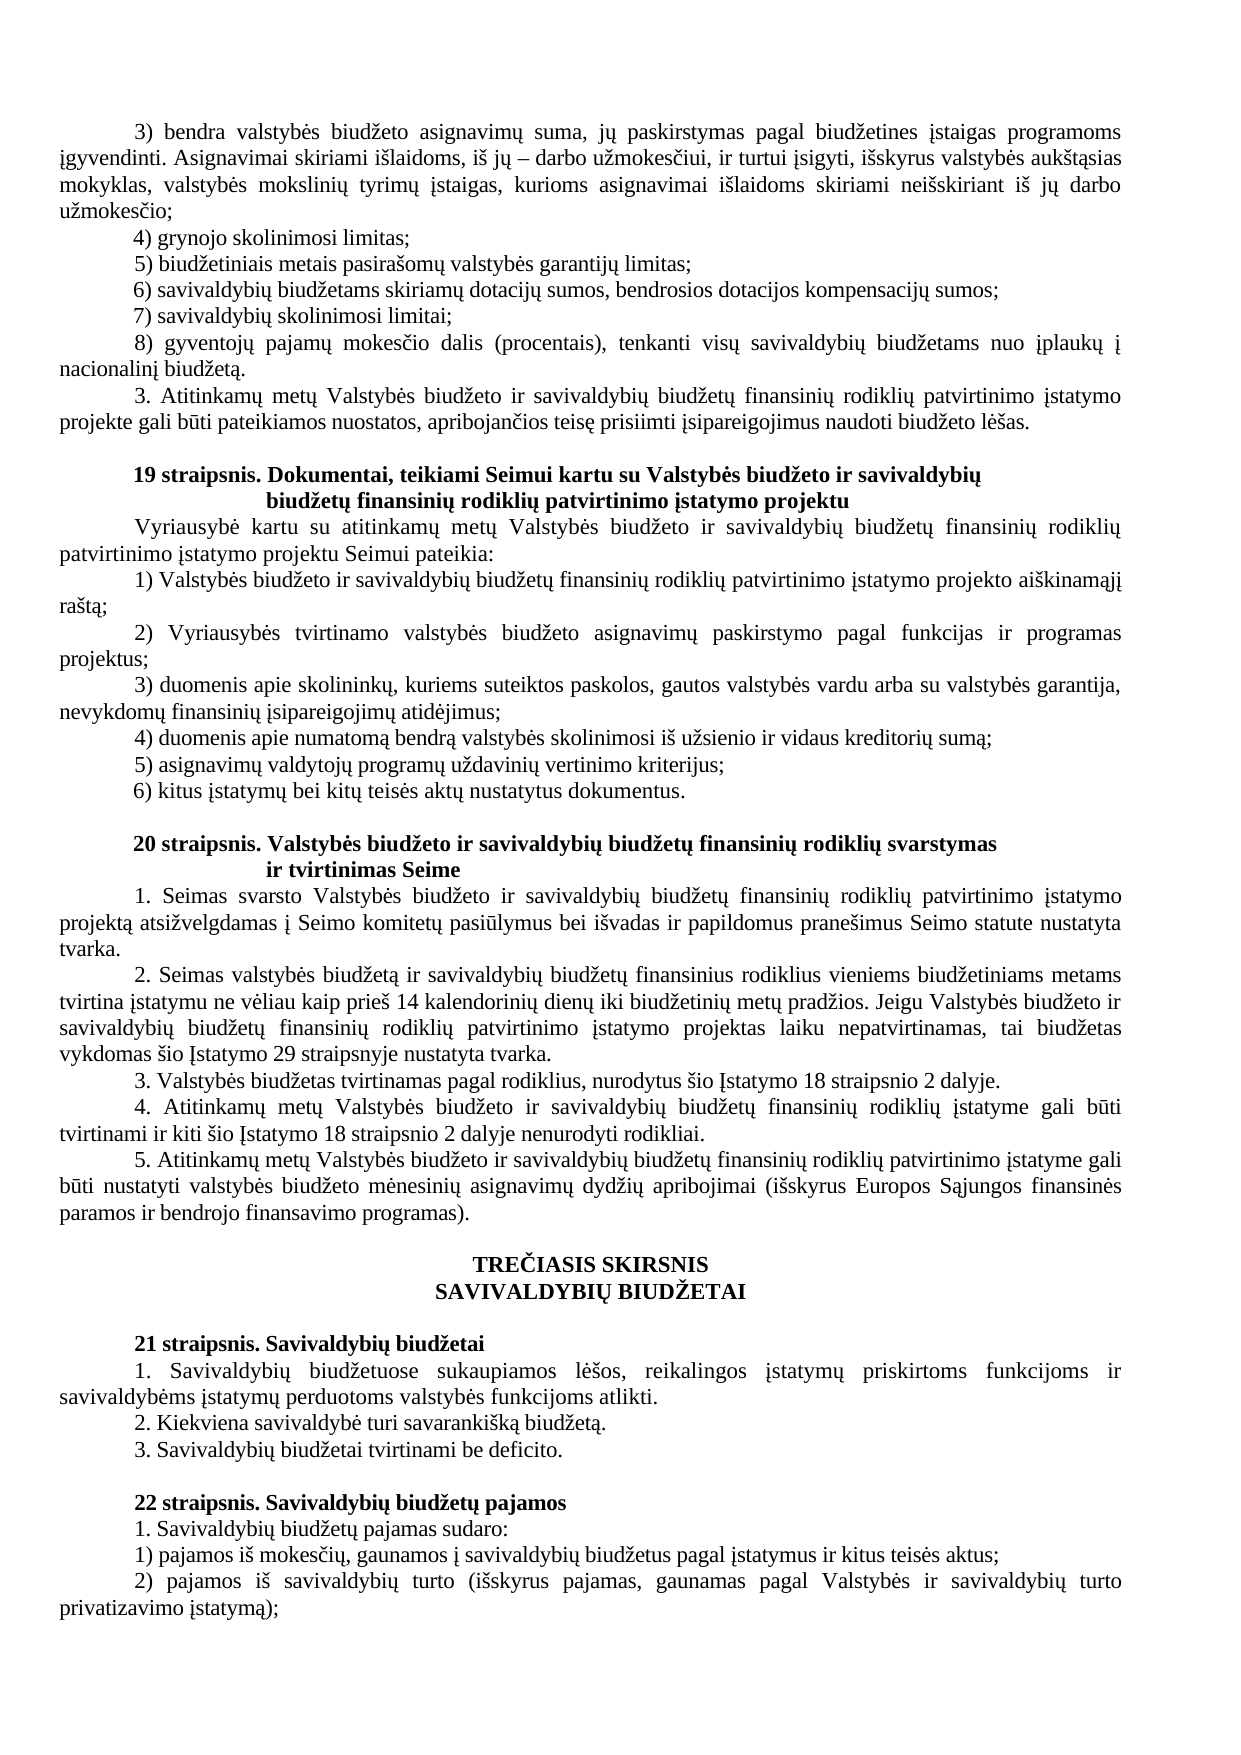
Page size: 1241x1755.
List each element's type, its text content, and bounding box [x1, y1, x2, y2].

text 5) biudžetiniais metais pasirašomų valstybės garantijų limitas; [59, 250, 1122, 276]
text 2) pajamos iš savivaldybių turto (išskyrus pajamas, gaunamas pagal Valstybės ir savivaldybių turto privatizavimo įstatymą); [59, 1568, 1122, 1620]
subtitle 1. Savivaldybių biudžetų pajamas sudaro: [59, 1515, 1122, 1541]
text 5. Atitinkamų metų Valstybės biudžeto ir savivaldybių biudžetų finansinių rodiklių patvirtinimo įstatyme gali būti nustatyti valstybės biudžeto mėnesinių asignavimų dydžių apribojimai (išskyrus Europos Sąjungos finansinės paramos ir bendrojo finansavimo programas). [59, 1146, 1122, 1225]
text 1) Valstybės biudžeto ir savivaldybių biudžetų finansinių rodiklių patvirtinimo įstatymo projekto aiškinamąjį raštą; [59, 566, 1122, 619]
text Vyriausybė kartu su atitinkamų metų Valstybės biudžeto ir savivaldybių biudžetų finansinių rodiklių patvirtinimo įstatymo projektu Seimui pateikia: [59, 513, 1122, 566]
text 1) pajamos iš mokesčių, gaunamos į savivaldybių biudžetus pagal įstatymus ir kitus teisės aktus; [59, 1541, 1122, 1568]
text 22 straipsnis. Savivaldybių biudžetų pajamos [59, 1488, 1122, 1515]
text 4) duomenis apie numatomą bendrą valstybės skolinimosi iš užsienio ir vidaus kreditorių sumą; [59, 724, 1122, 751]
text 1. Seimas svarsto Valstybės biudžeto ir savivaldybių biudžetų finansinių rodiklių patvirtinimo įstatymo projektą atsižvelgdamas į Seimo komitetų pasiūlymus bei išvadas ir papildomus pranešimus Seimo statute nustatyta tvarka. [59, 882, 1122, 961]
text 3. Atitinkamų metų Valstybės biudžeto ir savivaldybių biudžetų finansinių rodiklių patvirtinimo įstatymo projekte gali būti pateikiamos nuostatos, apribojančios teisę prisiimti įsipareigojimus naudoti biudžeto lėšas. [59, 382, 1122, 434]
text 6) savivaldybių biudžetams skiriamų dotacijų sumos, bendrosios dotacijos kompensacijų sumos; [59, 276, 1122, 303]
text ir tvirtinimas Seime [59, 856, 1122, 882]
text 5) asignavimų valdytojų programų uždavinių vertinimo kriterijus; [59, 751, 1122, 777]
text 1. Savivaldybių biudžetuose sukaupiamos lėšos, reikalingos įstatymų priskirtoms funkcijoms ir savivaldybėms įstatymų perduotoms valstybės funkcijoms atlikti. [59, 1357, 1122, 1409]
text 7) savivaldybių skolinimosi limitai; [59, 303, 1122, 329]
text 2) Vyriausybės tvirtinamo valstybės biudžeto asignavimų paskirstymo pagal funkcijas ir programas projektus; [59, 619, 1122, 672]
subtitle SAVIVALDYBIŲ BIUDŽETAI [59, 1278, 1122, 1304]
text 2. Kiekviena savivaldybė turi savarankišką biudžetą. [59, 1409, 1122, 1436]
text 6) kitus įstatymų bei kitų teisės aktų nustatytus dokumentus. [59, 777, 1122, 803]
text biudžetų finansinių rodiklių patvirtinimo įstatymo projektu [59, 487, 1122, 513]
text 4. Atitinkamų metų Valstybės biudžeto ir savivaldybių biudžetų finansinių rodiklių įstatyme gali būti tvirtinami ir kiti šio Įstatymo 18 straipsnio 2 dalyje nenurodyti rodikliai. [59, 1093, 1122, 1146]
text 3) duomenis apie skolininkų, kuriems suteiktos paskolos, gautos valstybės vardu arba su valstybės garantija, nevykdomų finansinių įsipareigojimų atidėjimus; [59, 672, 1122, 724]
subtitle TREČIASIS SKIRSNIS [59, 1251, 1122, 1278]
text 2. Seimas valstybės biudžetą ir savivaldybių biudžetų finansinius rodiklius vieniems biudžetiniams metams tvirtina įstatymu ne vėliau kaip prieš 14 kalendorinių dienų iki biudžetinių metų pradžios. Jeigu Valstybės biudžeto ir savivaldybių biudžetų finansinių rodiklių patvirtinimo įstatymo projektas laiku nepatvirtinamas, tai biudžetas vykdomas šio Įstatymo 29 straipsnyje nustatyta tvarka. [59, 961, 1122, 1067]
text 21 straipsnis. Savivaldybių biudžetai [59, 1330, 1122, 1357]
text 3. Savivaldybių biudžetai tvirtinami be deficito. [59, 1436, 1122, 1462]
text 20 straipsnis. Valstybės biudžeto ir savivaldybių biudžetų finansinių rodiklių svarstymas [59, 830, 1122, 856]
text 3) bendra valstybės biudžeto asignavimų suma, jų paskirstymas pagal biudžetines įstaigas programoms įgyvendinti. Asignavimai skiriami išlaidoms, iš jų – darbo užmokesčiui, ir turtui įsigyti, išskyrus valstybės aukštąsias mokyklas, valstybės mokslinių tyrimų įstaigas, kurioms asignavimai išlaidoms skiriami neišskiriant iš jų darbo užmokesčio; [59, 118, 1122, 223]
text 8) gyventojų pajamų mokesčio dalis (procentais), tenkanti visų savivaldybių biudžetams nuo įplaukų į nacionalinį biudžetą. [59, 329, 1122, 382]
text 4) grynojo skolinimosi limitas; [59, 223, 1122, 250]
text 3. Valstybės biudžetas tvirtinamas pagal rodiklius, nurodytus šio Įstatymo 18 straipsnio 2 dalyje. [59, 1067, 1122, 1093]
text 19 straipsnis. Dokumentai, teikiami Seimui kartu su Valstybės biudžeto ir savivaldybių [59, 461, 1122, 487]
